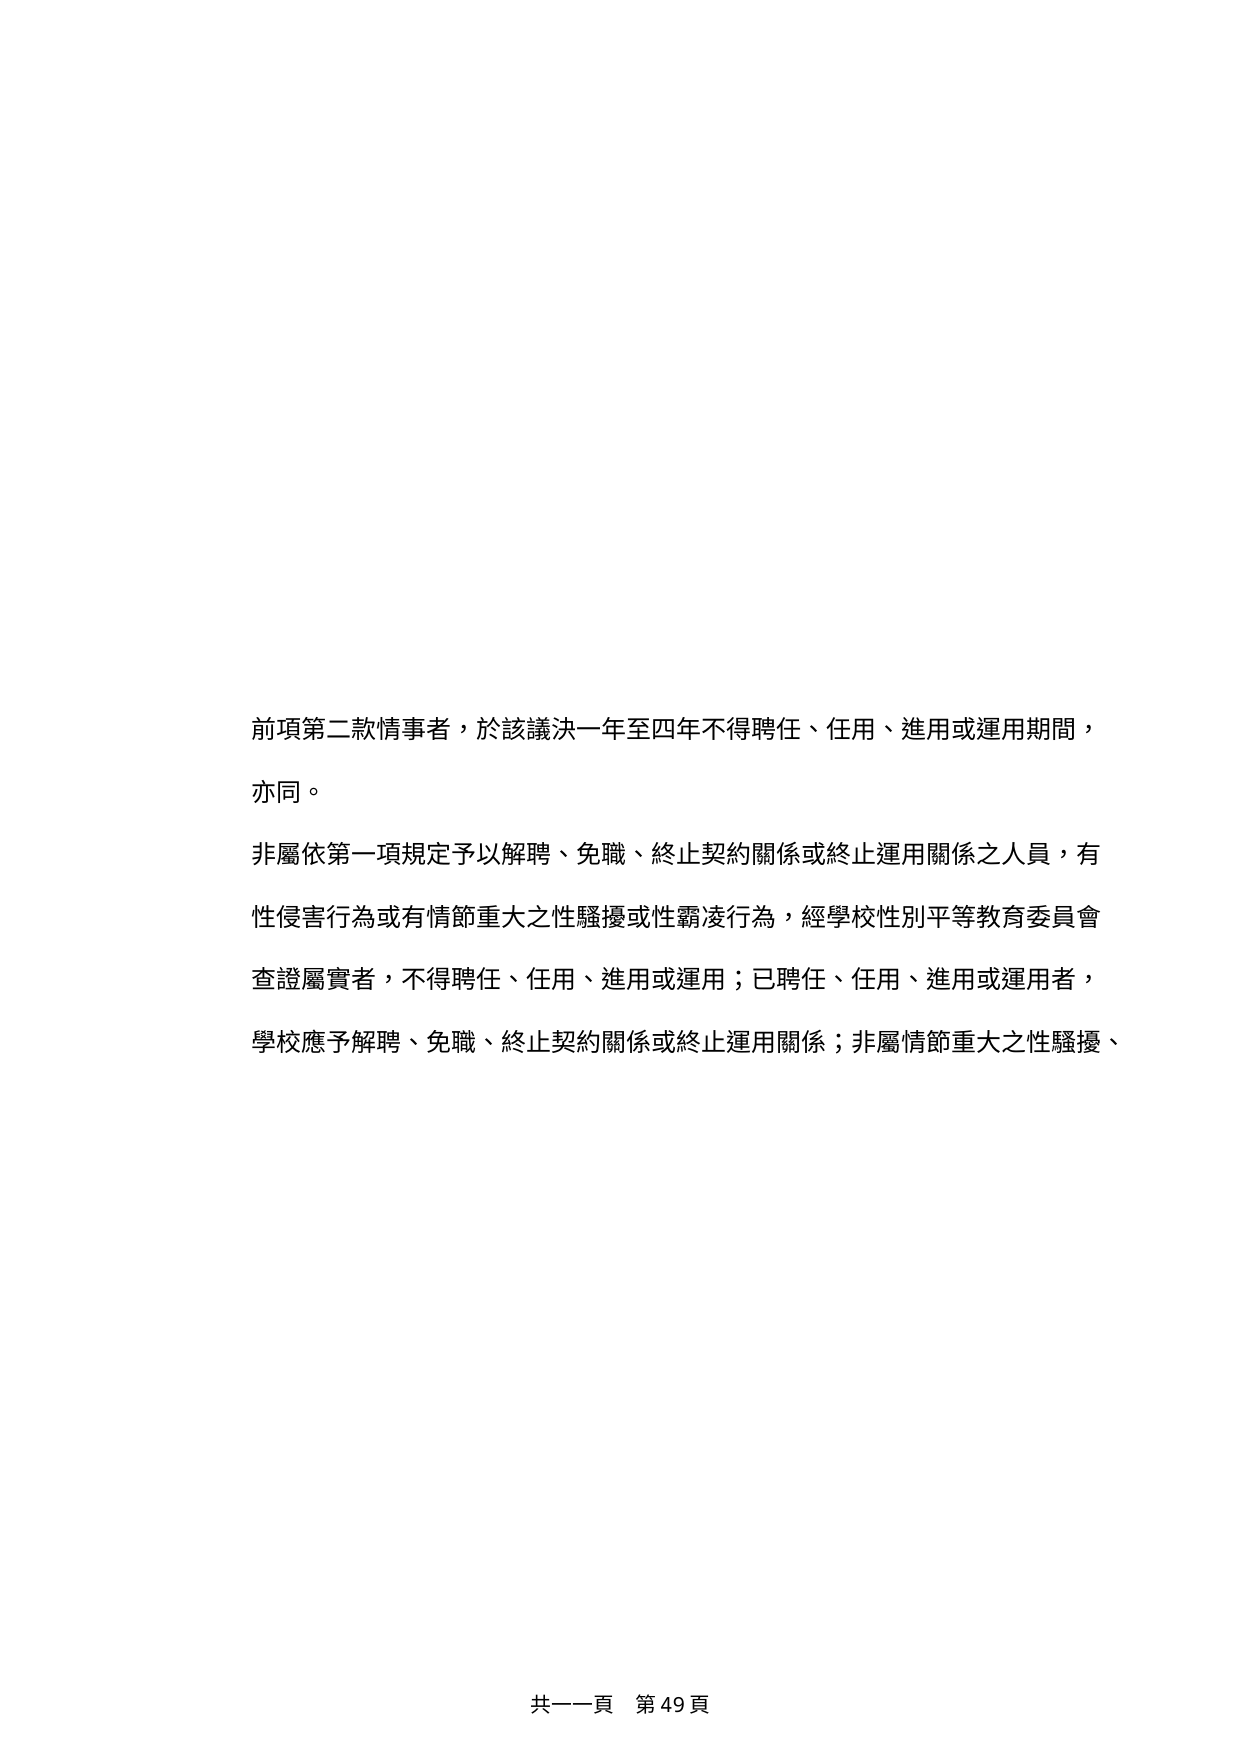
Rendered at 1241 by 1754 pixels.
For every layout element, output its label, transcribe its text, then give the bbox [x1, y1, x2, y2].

text 前項第二款情事者，於該議決一年至四年不得聘任、任用、進用或運用期間，亦同。 [251, 686, 1122, 811]
text 非屬依第一項規定予以解聘、免職、終止契約關係或終止運用關係之人員，有性侵害行為或有情節重大之性騷擾或性霸凌行為，經學校性別平等教育委員會查證屬實者，不得聘任、任用、進用或運用；已聘任、任用、進用或運用者，學校應予解聘、免職、終止契約關係或終止運用關係；非屬情節重大之性騷擾、性霸凌行為，經學校性別平等教育委員會查證屬實並議決一年至四年不得聘任、任用、進用或運用者，於該議決期間，亦同。 [251, 811, 1122, 1061]
